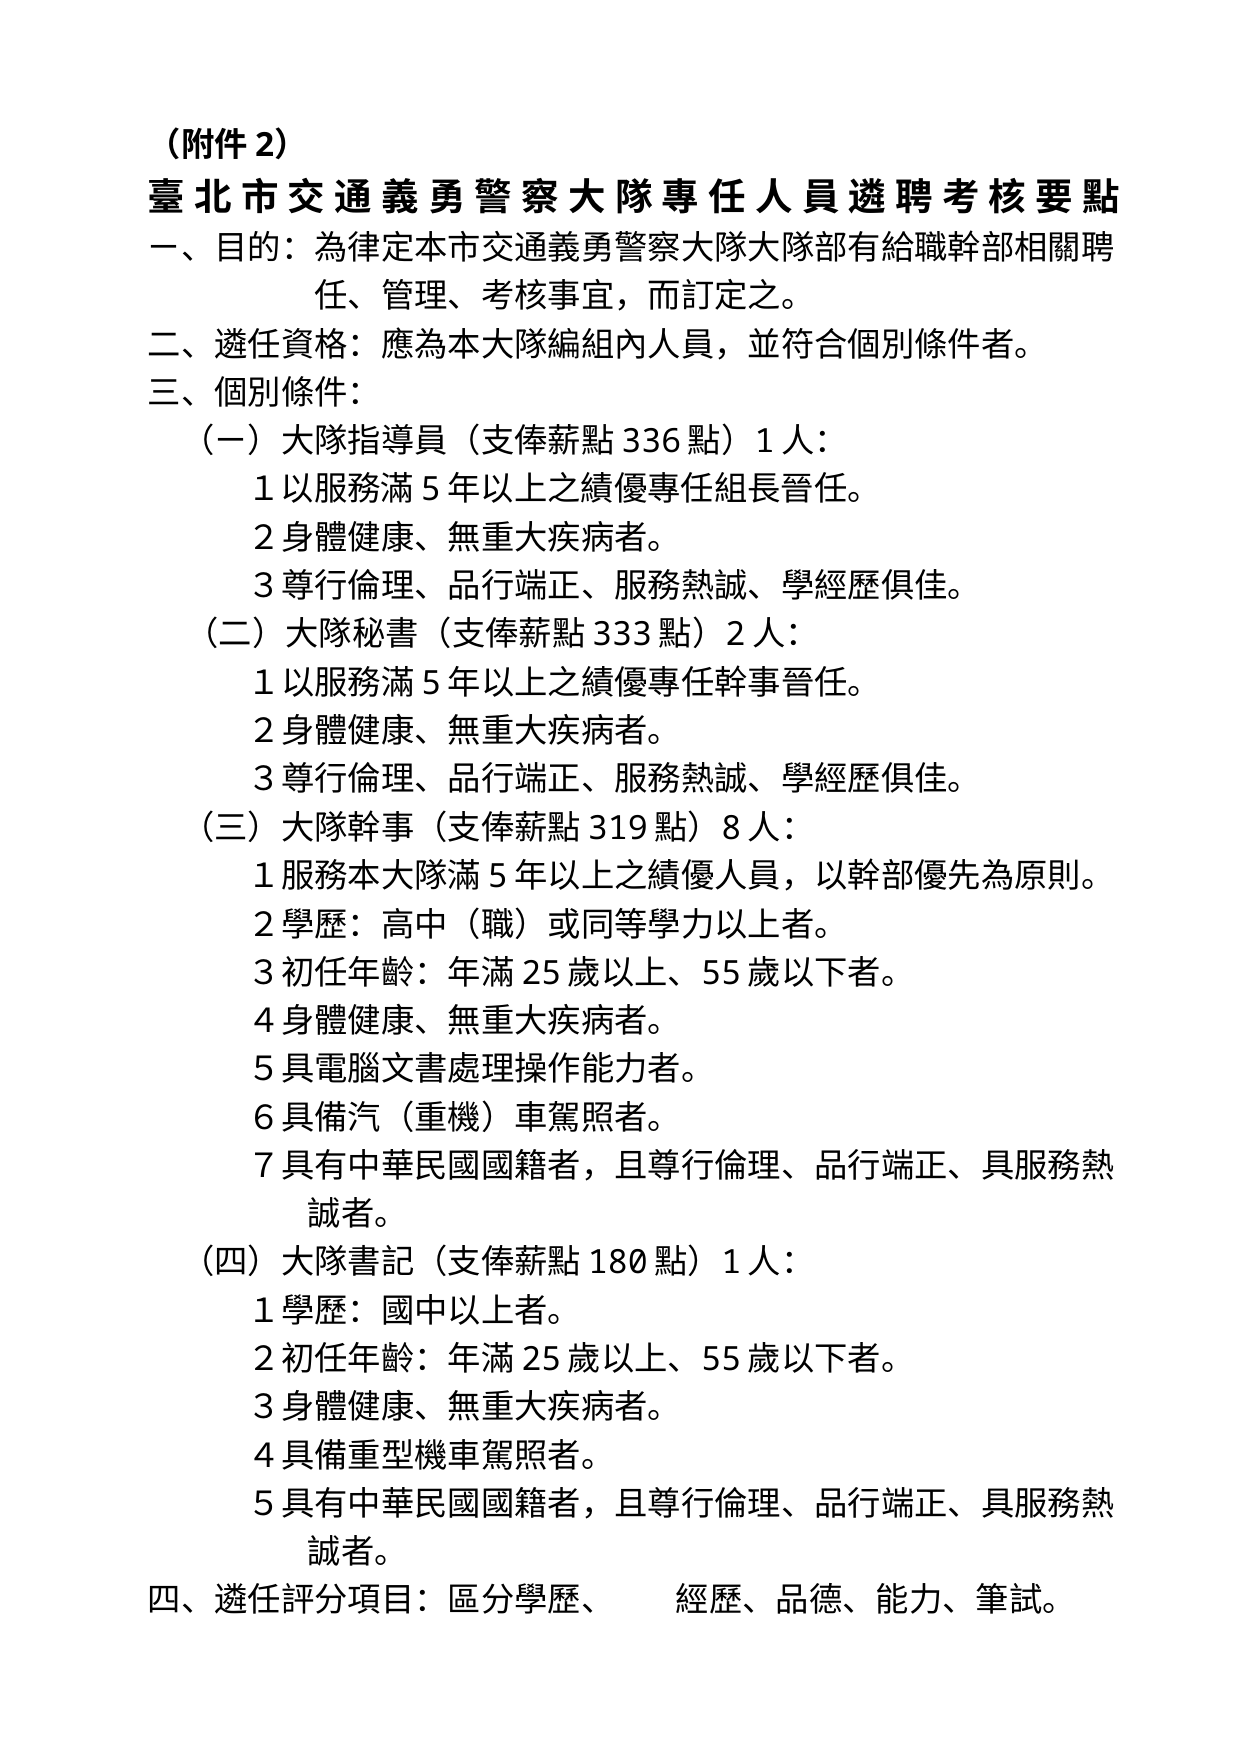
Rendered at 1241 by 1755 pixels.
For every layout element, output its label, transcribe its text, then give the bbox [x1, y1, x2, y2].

text ４身體健康、無重大疾病者。 [148, 994, 1122, 1042]
text ７具有中華民國國籍者，且尊行倫理、品行端正、具服務熱 [148, 1139, 1122, 1187]
text 四、遴任評分項目：區分學歷、經歷、品德、能力、筆試。 [148, 1573, 1122, 1621]
text 誠者。 [148, 1525, 1122, 1573]
text 三、個別條件： [148, 366, 1122, 414]
text （附件2） [148, 118, 1122, 167]
text ２學歷：高中（職）或同等學力以上者。 [148, 897, 1122, 946]
text ２初任年齡：年滿25歲以上、55歲以下者。 [148, 1332, 1122, 1380]
text ５具電腦文書處理操作能力者。 [148, 1042, 1122, 1090]
text １服務本大隊滿5年以上之績優人員，以幹部優先為原則。 [148, 849, 1122, 897]
text ４具備重型機車駕照者。 [148, 1428, 1122, 1477]
text （三）大隊幹事（支俸薪點319點）8人： [148, 800, 1122, 849]
text 二、遴任資格：應為本大隊編組內人員，並符合個別條件者。 [148, 317, 1122, 366]
text ㄧ、目的：為律定本市交通義勇警察大隊大隊部有給職幹部相關聘任、管理、考核事宜，而訂定之。 [148, 221, 1122, 317]
text 臺北市交通義勇警察大隊專任人員遴聘考核要點 [148, 167, 1122, 221]
text ３身體健康、無重大疾病者。 [148, 1380, 1122, 1428]
text ２身體健康、無重大疾病者。 [148, 511, 1122, 559]
text （ㄧ）大隊指導員（支俸薪點336點）1人： [148, 414, 1122, 462]
text １以服務滿5年以上之績優專任組長晉任。 [181, 462, 1122, 511]
text ５具有中華民國國籍者，且尊行倫理、品行端正、具服務熱 [148, 1477, 1122, 1525]
text ３初任年齡：年滿25歲以上、55歲以下者。 [148, 946, 1122, 994]
text 誠者。 [148, 1187, 1122, 1235]
text １學歷：國中以上者。 [148, 1283, 1122, 1332]
text ３尊行倫理、品行端正、服務熱誠、學經歷俱佳。 [148, 752, 1122, 800]
text ６具備汽（重機）車駕照者。 [148, 1090, 1122, 1139]
text ３尊行倫理、品行端正、服務熱誠、學經歷俱佳。 [148, 559, 1122, 607]
text ２身體健康、無重大疾病者。 [148, 704, 1122, 752]
text （四）大隊書記（支俸薪點180點）1人： [148, 1235, 1122, 1283]
text １以服務滿5年以上之績優專任幹事晉任。 [148, 656, 1122, 704]
text （二）大隊秘書（支俸薪點333點）2人： [185, 607, 1122, 656]
